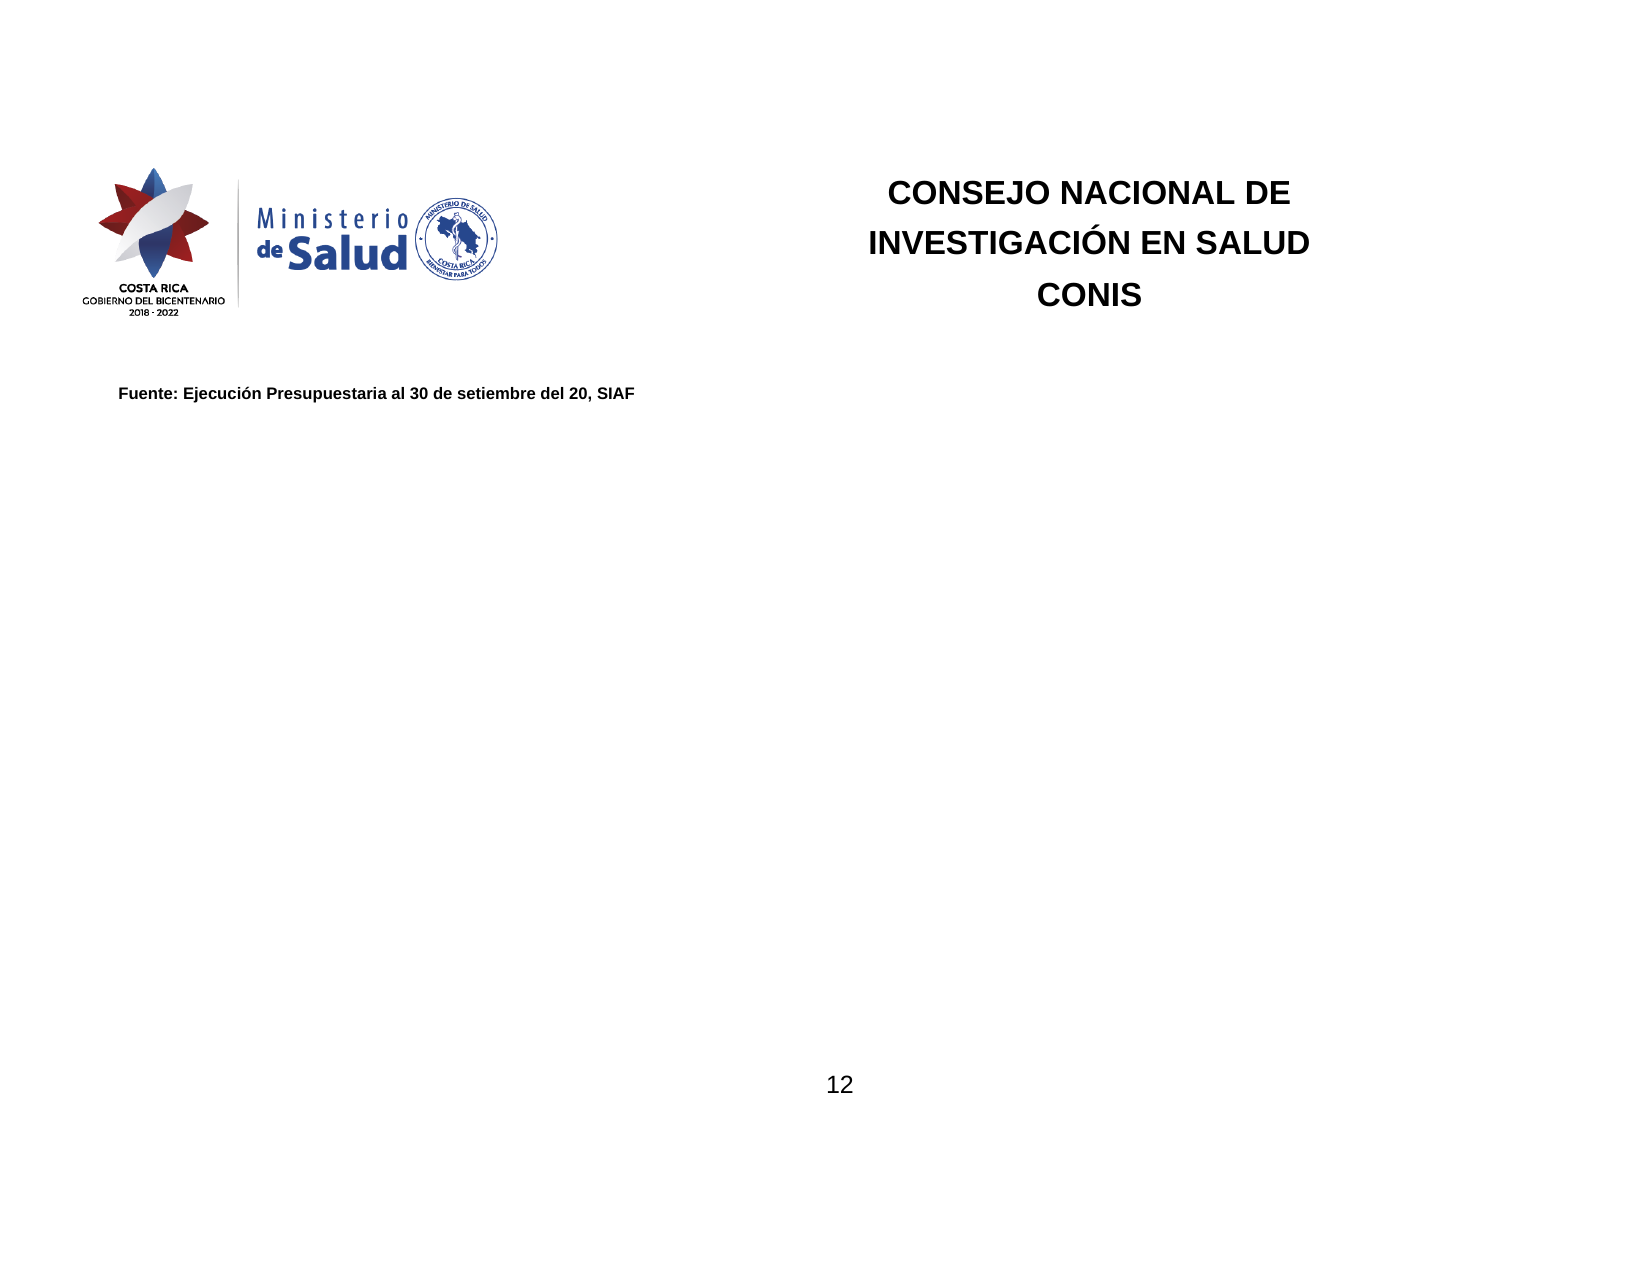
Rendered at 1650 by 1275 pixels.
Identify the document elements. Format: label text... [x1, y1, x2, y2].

text Fuente: Ejecución Presupuestaria al 30 de setiembre del 20, SIAF [118, 383, 1561, 403]
